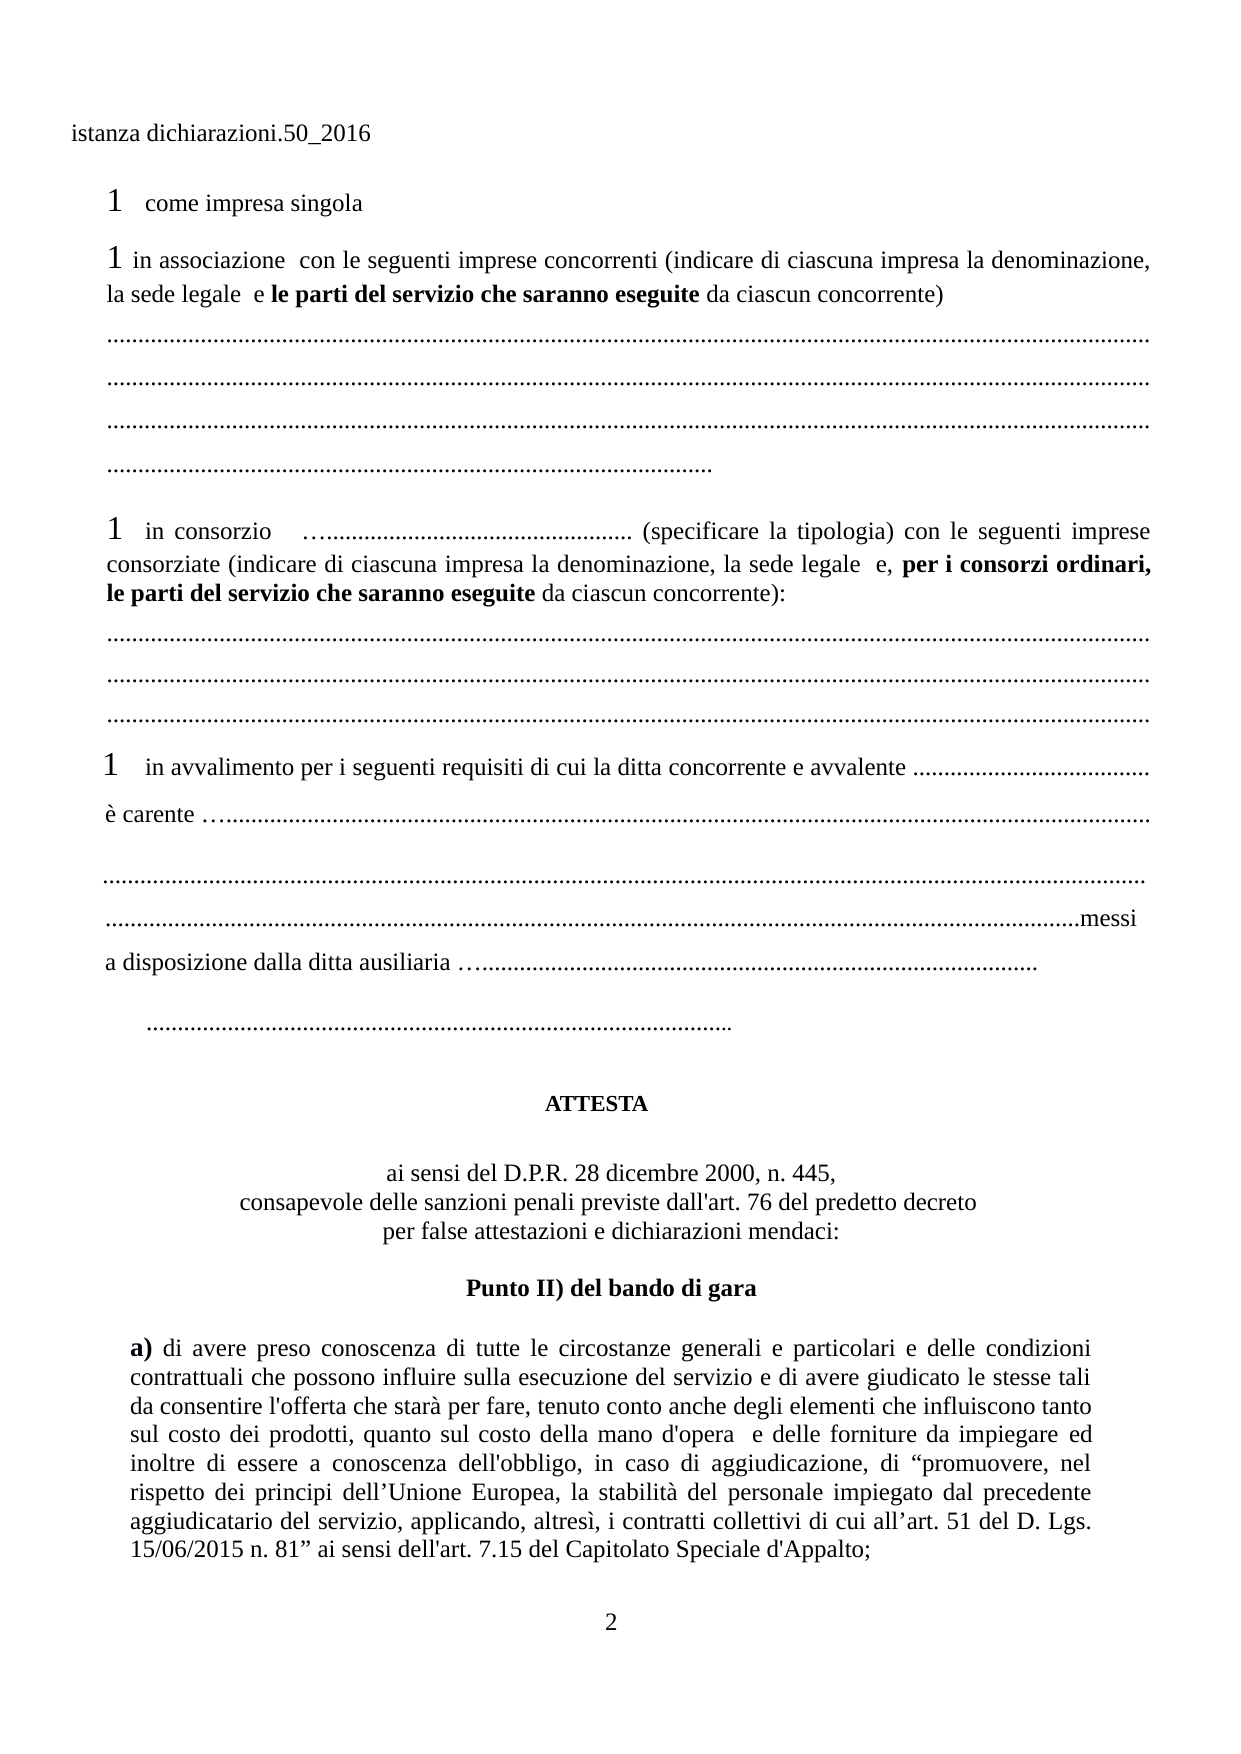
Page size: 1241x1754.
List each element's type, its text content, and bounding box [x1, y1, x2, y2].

list ....................................................................................................................................................................... [106, 618, 1152, 647]
list  in avvalimento per i seguenti requisiti di cui la ditta concorrente e avvalente ...................................... è carente ….................................................................................................................................................... [102, 740, 1152, 828]
list  come impresa singola [106, 176, 1152, 222]
text ai sensi del D.P.R. 28 dicembre 2000, n. 445, [130, 1158, 1093, 1187]
text ATTESTA [100, 1090, 1093, 1116]
text consapevole delle sanzioni penali previste dall'art. 76 del predetto decreto [130, 1187, 1093, 1216]
text per false attestazioni e dichiarazioni mendaci: [130, 1216, 1093, 1244]
list ....................................................................................................................................................................... [106, 699, 1152, 728]
list ...................................................................................................................................................................................................................................................................................................................................................................................................................................................................................................................................................................................................................... [106, 319, 1152, 477]
list ...................................................................................................................................................................................................................................................................................................................................messi a disposizione dalla ditta ausiliaria …......................................................................................... [102, 860, 1152, 975]
text Punto II) del bando di gara [130, 1273, 1093, 1302]
list  in associazione con le seguenti imprese concorrenti (indicare di ciascuna impresa la denominazione, la sede legale e le parti del servizio che saranno eseguite da ciascun concorrente) [106, 233, 1152, 307]
list  in consorzio …................................................. (specificare la tipologia) con le seguenti imprese consorziate (indicare di ciascuna impresa la denominazione, la sede legale e, per i consorzi ordinari, le parti del servizio che saranno eseguite da ciascun concorrente): [106, 503, 1152, 606]
text .............................................................................................. [146, 1007, 1093, 1036]
text a) di avere preso conoscenza di tutte le circostanze generali e particolari e delle condizioni contrattuali che possono influire sulla esecuzione del servizio e di avere giudicato le stesse tali da consentire l'offerta che starà per fare, tenuto conto anche degli elementi che influiscono tanto sul costo dei prodotti, quanto sul costo della mano d'opera e delle forniture da impiegare ed inoltre di essere a conoscenza dell'obbligo, in caso di aggiudicazione, di “promuovere, nel rispetto dei principi dell’Unione Europea, la stabilità del personale impiegato dal precedente aggiudicatario del servizio, applicando, altresì, i contratti collettivi di cui all’art. 51 del D. Lgs. 15/06/2015 n. 81” ai sensi dell'art. 7.15 del Capitolato Speciale d'Appalto; [130, 1331, 1093, 1563]
list ....................................................................................................................................................................... [106, 659, 1152, 687]
